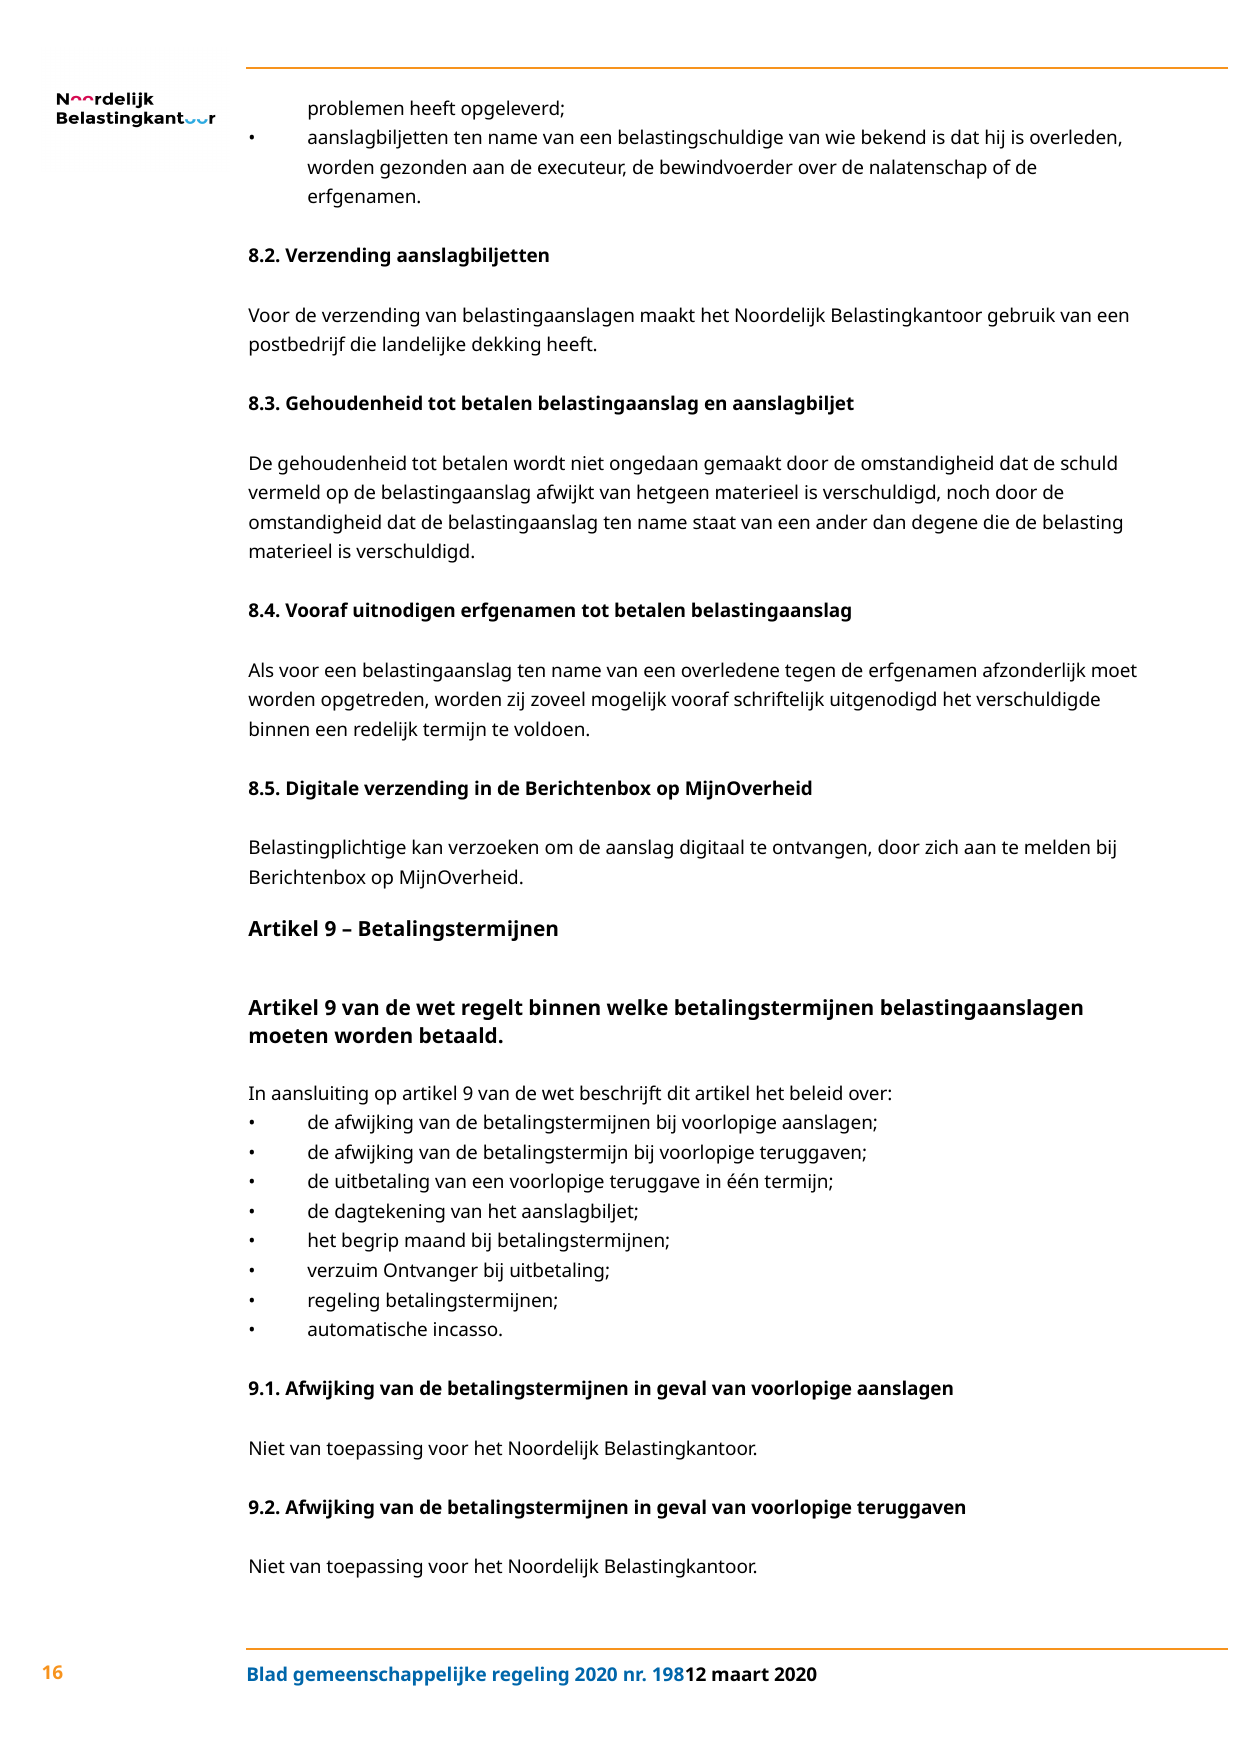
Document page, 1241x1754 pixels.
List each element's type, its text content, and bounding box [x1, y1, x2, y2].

list de afwijking van de betalingstermijnen bij voorlopige aanslagen; [248, 1109, 1152, 1135]
list de uitbetaling van een voorlopige teruggave in één termijn; [248, 1168, 1152, 1194]
list regeling betalingstermijnen; [248, 1287, 1152, 1312]
list automatische incasso. [248, 1316, 1152, 1342]
list problemen heeft opgeleverd; [248, 95, 1152, 121]
text 8.3. Gehoudenheid tot betalen belastingaanslag en aanslagbiljet [248, 391, 1152, 416]
text 9.1. Afwijking van de betalingstermijnen in geval van voorlopige aanslagen [248, 1376, 1152, 1401]
list aanslagbiljetten ten name van een belastingschuldige van wie bekend is dat hij is overleden, worden gezonden aan de executeur, de bewindvoerder over de nalatenschap of de erfgenamen. [248, 124, 1152, 209]
text Voor de verzending van belastingaanslagen maakt het Noordelijk Belastingkantoor gebruik van een postbedrijf die landelijke dekking heeft. [248, 302, 1152, 357]
text Niet van toepassing voor het Noordelijk Belastingkantoor. [248, 1435, 1152, 1460]
text Als voor een belastingaanslag ten name van een overledene tegen de erfgenamen afzonderlijk moet worden opgetreden, worden zij zoveel mogelijk vooraf schriftelijk uitgenodigd het verschuldigde binnen een redelijk termijn te voldoen. [248, 657, 1152, 742]
list het begrip maand bij betalingstermijnen; [248, 1228, 1152, 1253]
list de afwijking van de betalingstermijn bij voorlopige teruggaven; [248, 1139, 1152, 1164]
text Artikel 9 – Betalingstermijnen [248, 914, 1152, 943]
text 8.4. Vooraf uitnodigen erfgenamen tot betalen belastingaanslag [248, 598, 1152, 623]
text 8.5. Digitale verzending in de Berichtenbox op MijnOverheid [248, 775, 1152, 801]
list verzuim Ontvanger bij uitbetaling; [248, 1257, 1152, 1283]
text 9.2. Afwijking van de betalingstermijnen in geval van voorlopige teruggaven [248, 1494, 1152, 1519]
text De gehoudenheid tot betalen wordt niet ongedaan gemaakt door de omstandigheid dat de schuld vermeld op de belastingaanslag afwijkt van hetgeen materieel is verschuldigd, noch door de omstandigheid dat de belastingaanslag ten name staat van een ander dan degene die de belasting materieel is verschuldigd. [248, 450, 1152, 564]
text Niet van toepassing voor het Noordelijk Belastingkantoor. [248, 1553, 1152, 1579]
picture [41, 47, 231, 172]
text Belastingplichtige kan verzoeken om de aanslag digitaal te ontvangen, door zich aan te melden bij Berichtenbox op MijnOverheid. [248, 834, 1152, 890]
text 8.2. Verzending aanslagbiljetten [248, 243, 1152, 268]
text Artikel 9 van de wet regelt binnen welke betalingstermijnen belastingaanslagen moeten worden betaald. [248, 993, 1152, 1050]
text In aansluiting op artikel 9 van de wet beschrijft dit artikel het beleid over: [248, 1080, 1152, 1105]
list de dagtekening van het aanslagbiljet; [248, 1198, 1152, 1224]
